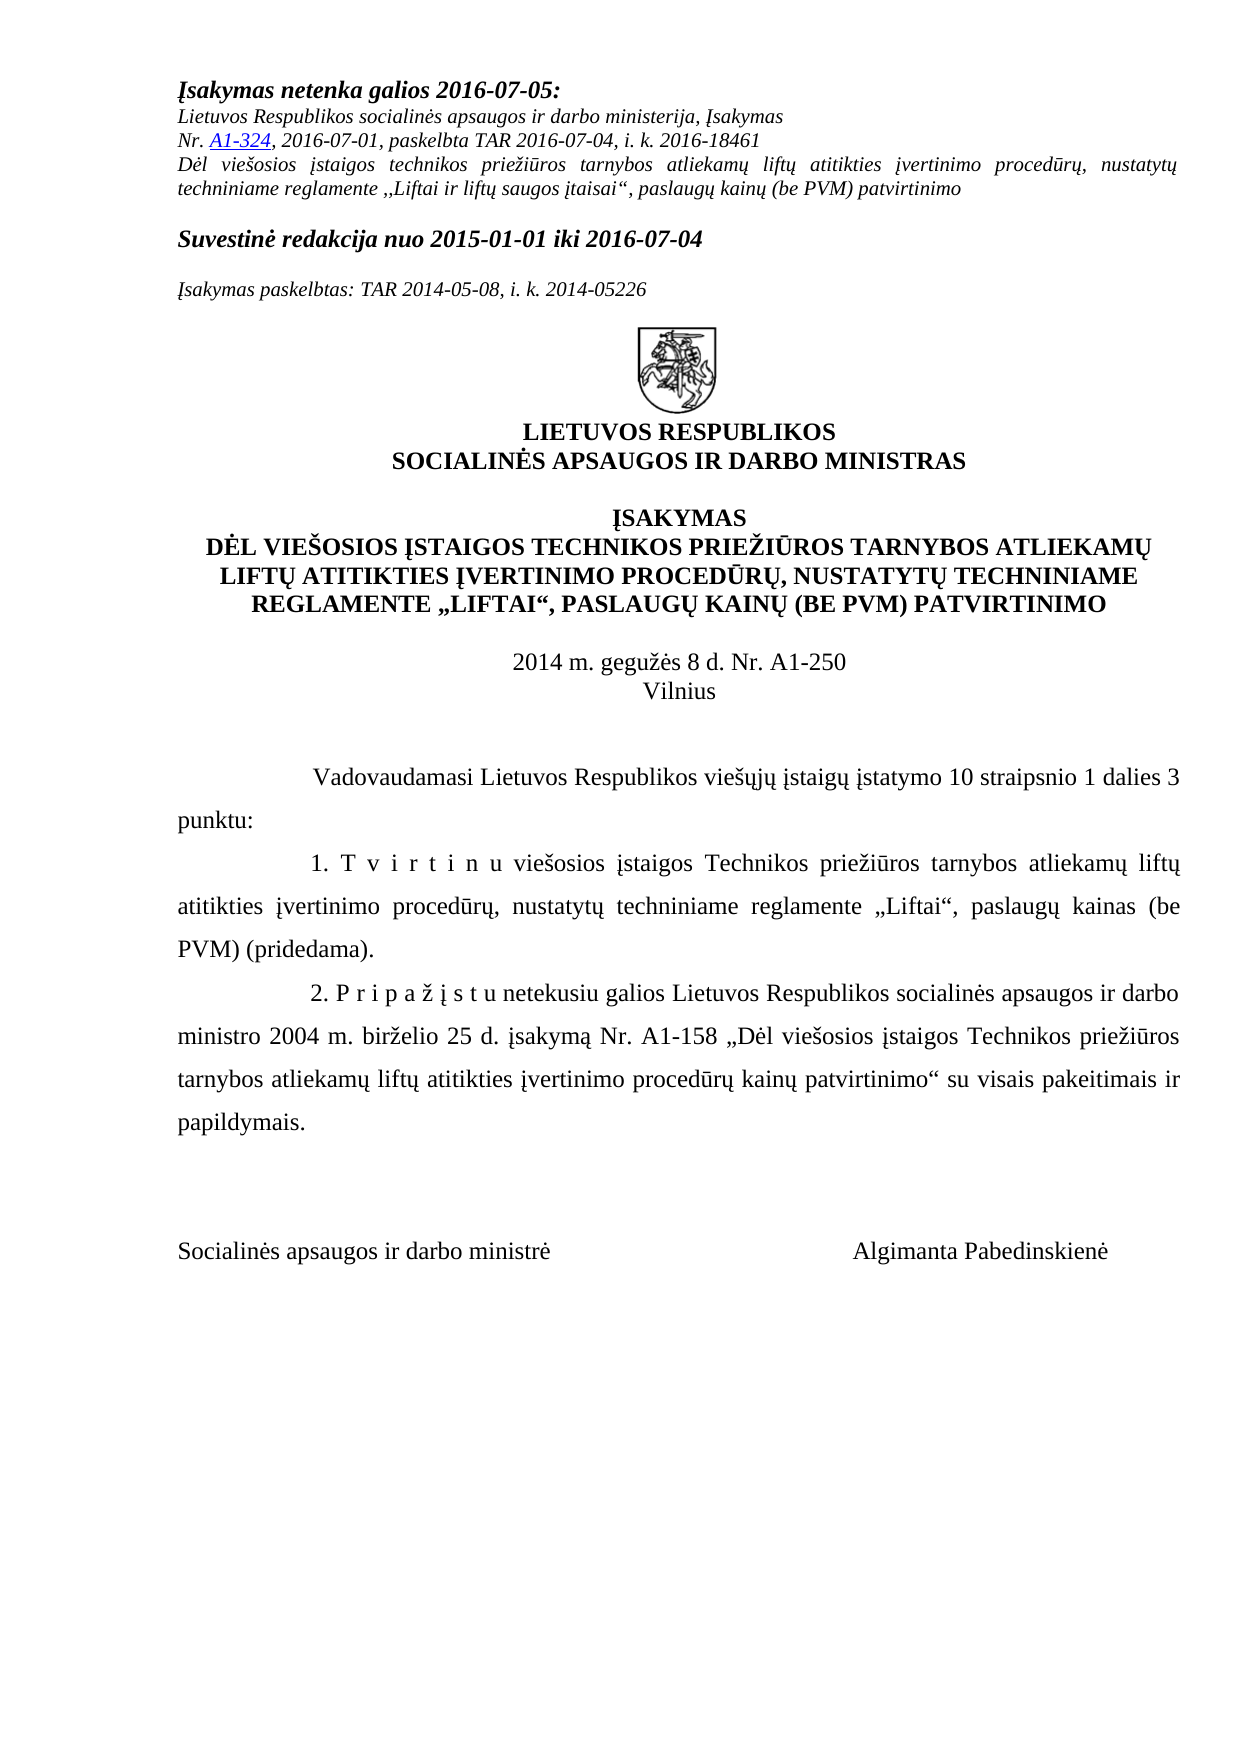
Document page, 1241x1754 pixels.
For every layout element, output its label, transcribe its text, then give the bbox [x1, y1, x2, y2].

text LIETUVOS RESPUBLIKOS [177, 417, 1181, 446]
text Įsakymas netenka galios 2016-07-05: [177, 75, 1181, 104]
text Suvestinė redakcija nuo 2015-01-01 iki 2016-07-04 [177, 224, 1181, 253]
text Dėl viešosios įstaigos technikos priežiūros tarnybos atliekamų liftų atitikties įvertinimo procedūrų, nustatytų techniniame reglamente ,,Liftai ir liftų saugos įtaisai“, paslaugų kainų (be PVM) patvirtinimo [177, 152, 1181, 200]
text Nr. A1-324, 2016-07-01, paskelbta TAR 2016-07-04, i. k. 2016-18461 [177, 128, 1181, 152]
text Lietuvos Respublikos socialinės apsaugos ir darbo ministerija, Įsakymas [177, 104, 1181, 128]
text Įsakymas paskelbtas: TAR 2014-05-08, i. k. 2014-05226 [177, 277, 1181, 301]
text DĖL VIEŠOSIOS ĮSTAIGOS TECHNIKOS PRIEŽIŪROS TARNYBOS ATLIEKAMŲ LIFTŲ ATITIKTIES ĮVERTINIMO PROCEDŪRŲ, NUSTATYTŲ TECHNINIAME REGLAMENTE „LIFTAI“, PASLAUGŲ KAINŲ (BE PVM) PATVIRTINIMO [177, 532, 1181, 618]
text Socialinės apsaugos ir darbo ministrė Algimanta Pabedinskienė [177, 1236, 1181, 1265]
text ĮSAKYMAS [177, 503, 1181, 532]
text SOCIALINĖS APSAUGOS IR DARBO MINISTRAS [177, 446, 1181, 474]
text Vilnius [177, 676, 1181, 704]
text 2014 m. gegužės 8 d. Nr. A1-250 [177, 647, 1181, 676]
text 1. T v i r t i n u viešosios įstaigos Technikos priežiūros tarnybos atliekamų liftų atitikties įvertinimo procedūrų, nustatytų techniniame reglamente „Liftai“, paslaugų kainas (be PVM) (pridedama). [177, 848, 1181, 963]
text 2. P r i p a ž į s t u netekusiu galios Lietuvos Respublikos socialinės apsaugos ir darbo ministro 2004 m. birželio 25 d. įsakymą Nr. A1-158 „Dėl viešosios įstaigos Technikos priežiūros tarnybos atliekamų liftų atitikties įvertinimo procedūrų kainų patvirtinimo“ su visais pakeitimais ir papildymais. [177, 978, 1181, 1136]
text Vadovaudamasi Lietuvos Respublikos viešųjų įstaigų įstatymo 10 straipsnio 1 dalies 3 punktu: [177, 762, 1181, 834]
